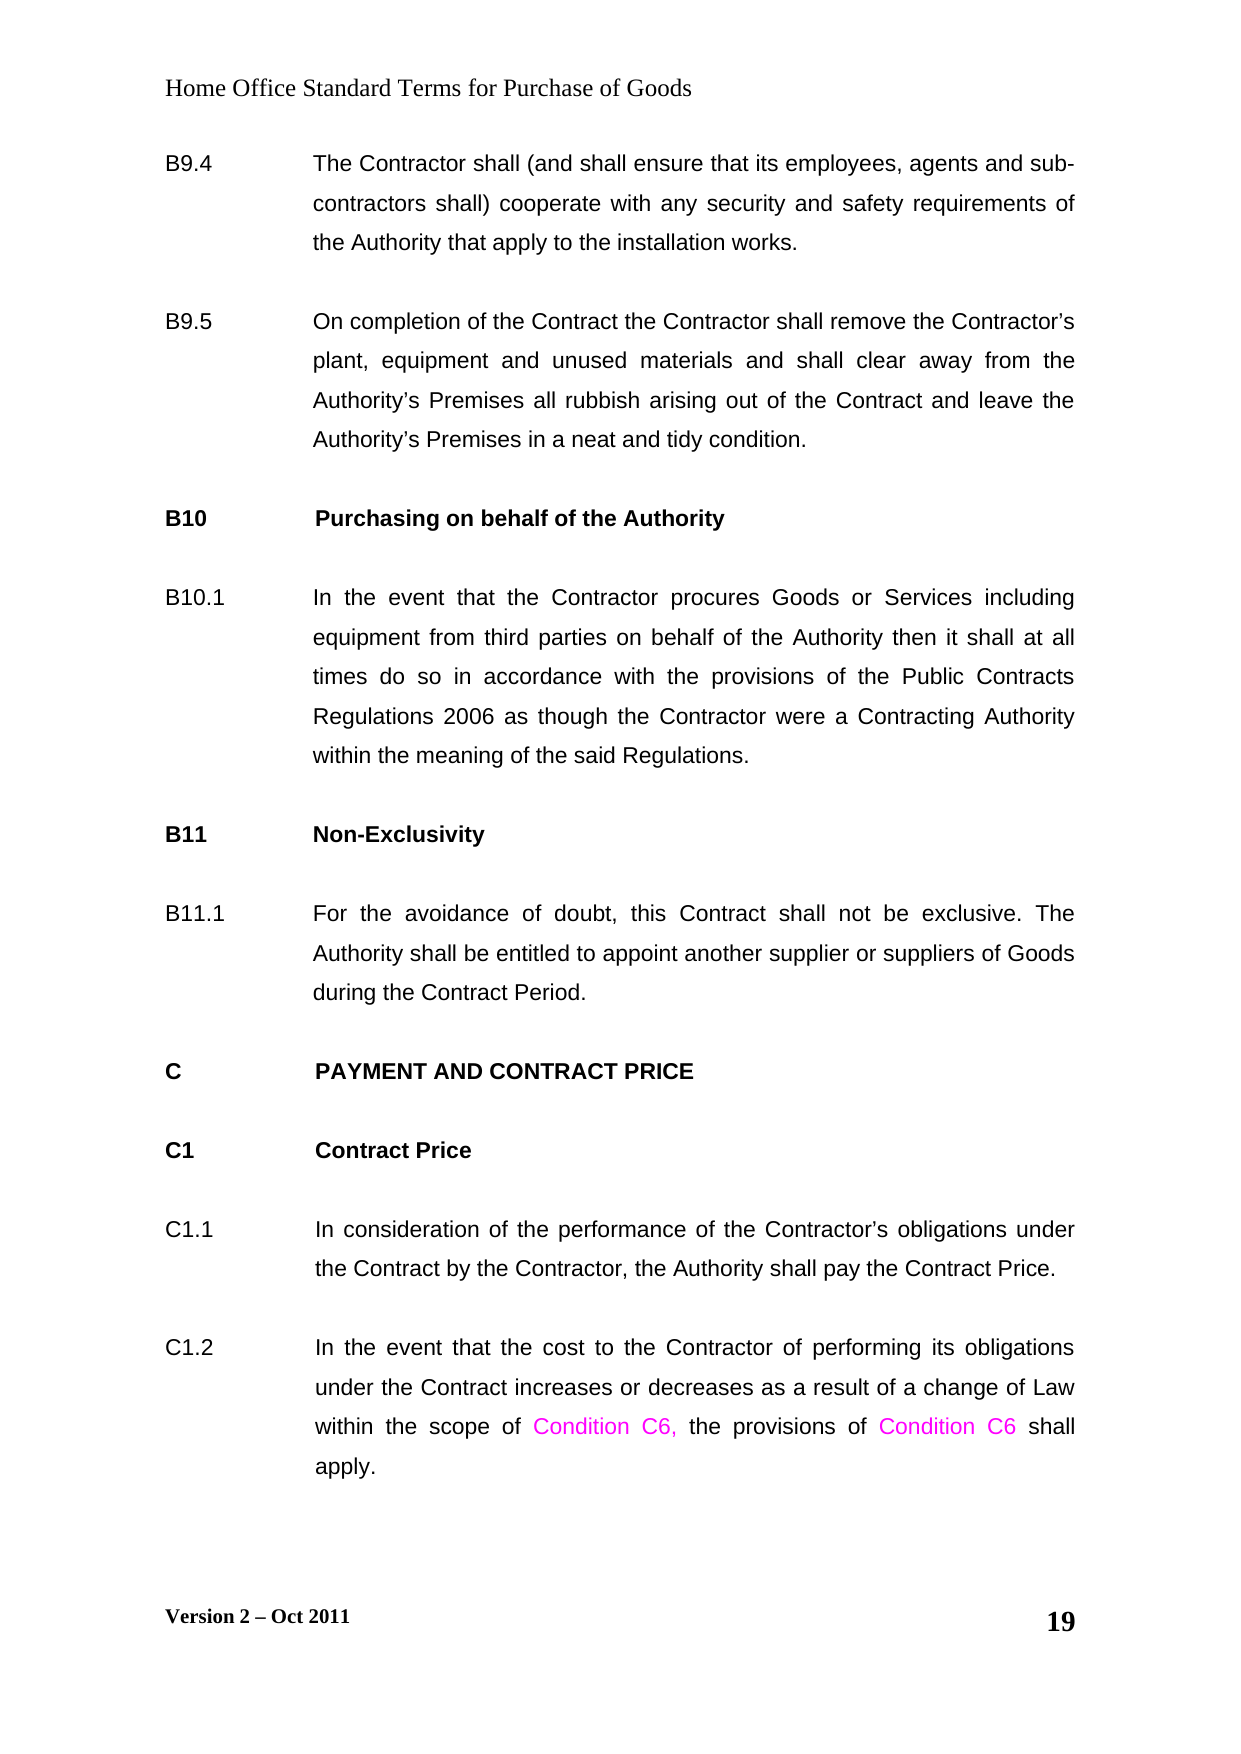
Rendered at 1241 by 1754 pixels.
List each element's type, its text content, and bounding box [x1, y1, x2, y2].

text B9.5 On completion of the Contract the Contractor shall remove the Contractor’s plant, equipment and unused materials and shall clear away from the Authority’s Premises all rubbish arising out of the Contract and leave the Authority’s Premises in a neat and tidy condition. [165, 308, 1076, 453]
text B11 Non-Exclusivity [165, 821, 1076, 847]
text B9.4 The Contractor shall (and shall ensure that its employees, agents and sub-contractors shall) cooperate with any security and safety requirements of the Authority that apply to the installation works. [165, 150, 1076, 255]
text B10 Purchasing on behalf of the Authority [165, 505, 1076, 532]
text B10.1 In the event that the Contractor procures Goods or Services including equipment from third parties on behalf of the Authority then it shall at all times do so in accordance with the provisions of the Public Contracts Regulations 2006 as though the Contractor were a Contracting Authority within the meaning of the said Regulations. [165, 584, 1076, 768]
text B11.1 For the avoidance of doubt, this Contract shall not be exclusive. The Authority shall be entitled to appoint another supplier or suppliers of Goods during the Contract Period. [165, 900, 1076, 1005]
subtitle C PAYMENT AND CONTRACT PRICE [165, 1058, 1076, 1084]
text C1 Contract Price [165, 1137, 1076, 1163]
text C1.2 In the event that the cost to the Contractor of performing its obligations under the Contract increases or decreases as a result of a change of Law within the scope of Condition C6, the provisions of Condition C6 shall apply. [165, 1334, 1076, 1479]
text C1.1 In consideration of the performance of the Contractor’s obligations under the Contract by the Contractor, the Authority shall pay the Contract Price. [165, 1216, 1076, 1282]
